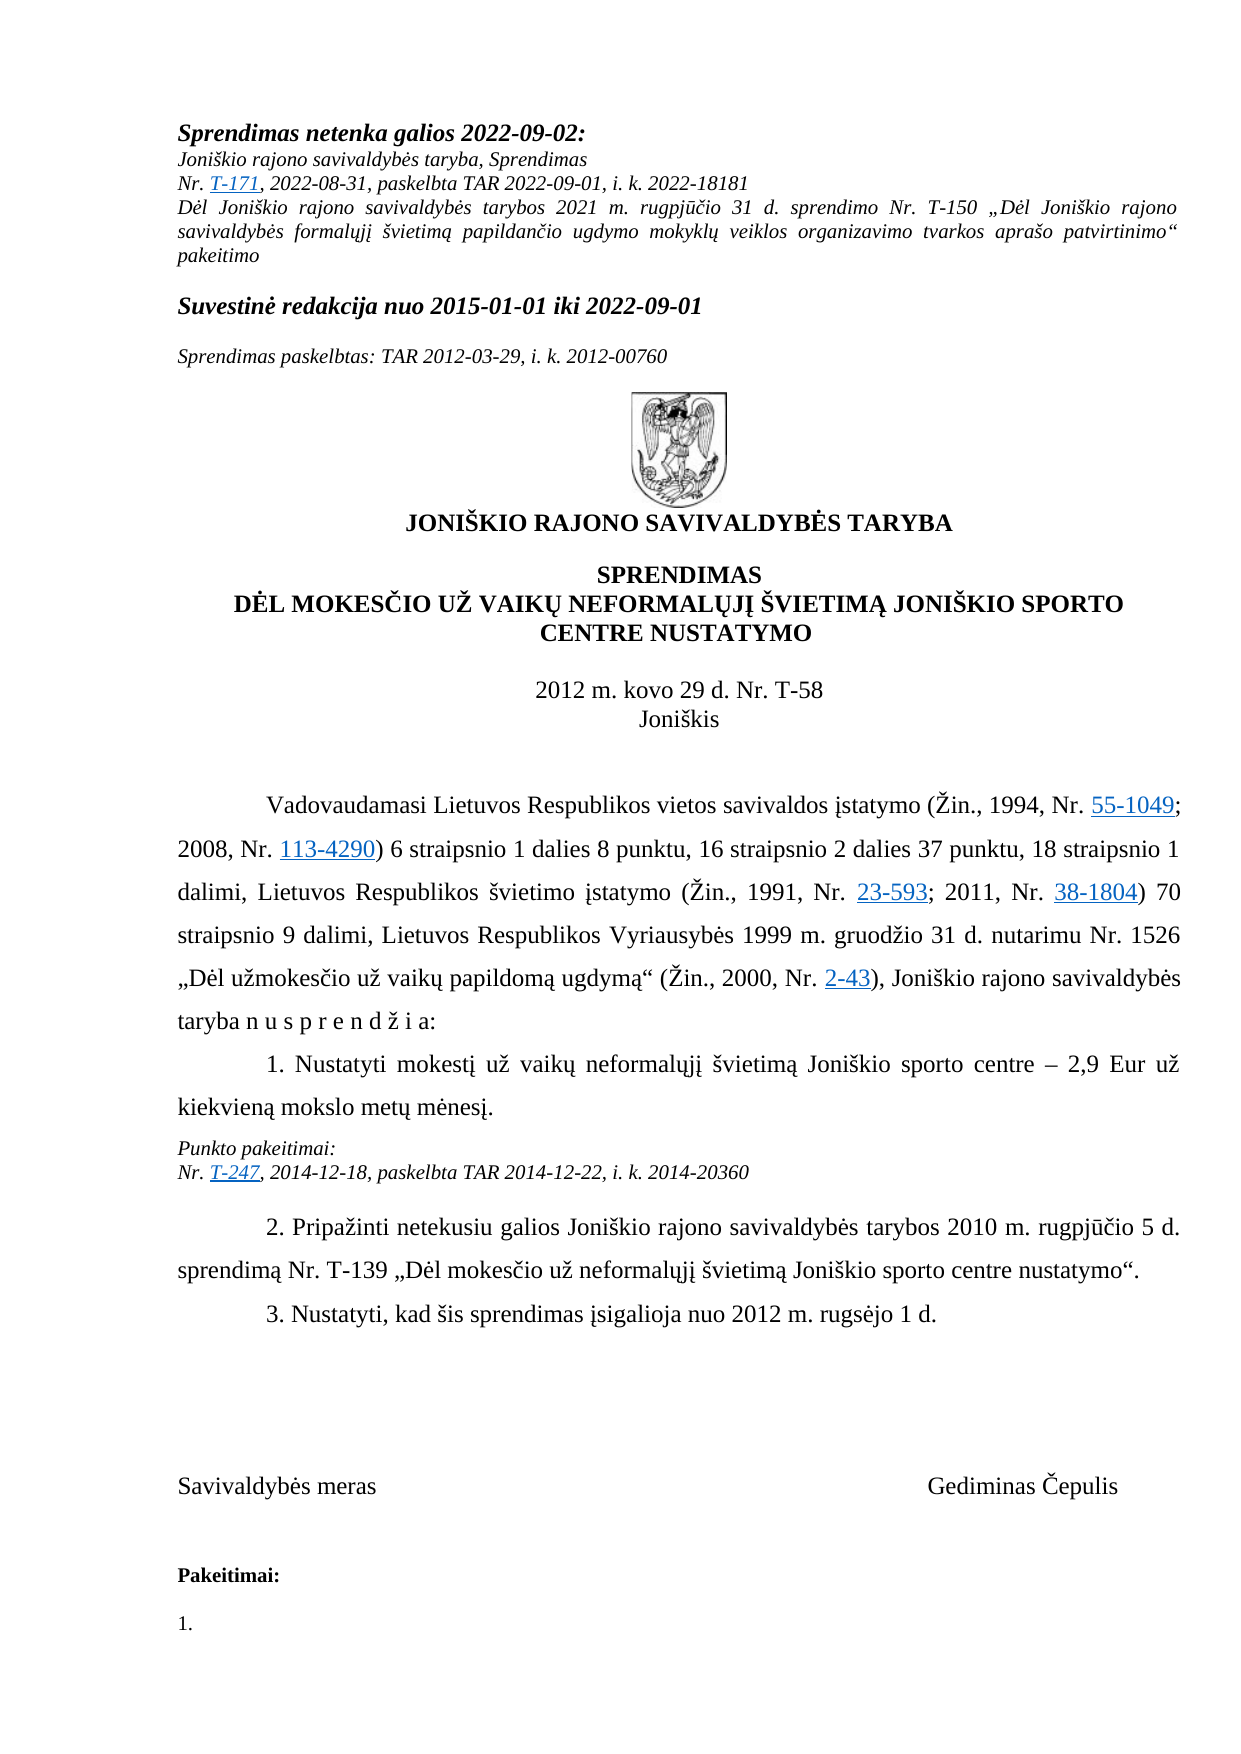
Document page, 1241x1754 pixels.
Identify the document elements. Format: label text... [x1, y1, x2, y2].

text Joniškis [177, 704, 1181, 733]
text Dėl Joniškio rajono savivaldybės tarybos 2021 m. rugpjūčio 31 d. sprendimo Nr. T-150 „Dėl Joniškio rajono savivaldybės formalųjį švietimą papildančio ugdymo mokyklų veiklos organizavimo tvarkos aprašo patvirtinimo“ pakeitimo [177, 195, 1181, 267]
text Sprendimas paskelbtas: TAR 2012-03-29, i. k. 2012-00760 [177, 344, 1181, 368]
text CENTRE NUSTATYMO [177, 618, 1181, 647]
text 3. Nustatyti, kad šis sprendimas įsigalioja nuo 2012 m. rugsėjo 1 d. [177, 1299, 1181, 1327]
text DĖL MOKESČIO UŽ VAIKŲ NEFORMALŲJĮ ŠVIETIMĄ JONIŠKIO SPORTO [177, 589, 1181, 618]
text Savivaldybės meras Gediminas Čepulis [177, 1471, 1181, 1500]
text Nr. T-171, 2022-08-31, paskelbta TAR 2022-09-01, i. k. 2022-18181 [177, 171, 1181, 195]
text 1. [177, 1611, 1181, 1635]
text Punkto pakeitimai: [177, 1136, 1181, 1160]
subtitle JONIŠKIO RAJONO SAVIVALDYBĖS TARYBA [177, 508, 1181, 537]
text 2012 m. kovo 29 d. Nr. T-58 [177, 676, 1181, 704]
text Joniškio rajono savivaldybės taryba, Sprendimas [177, 147, 1181, 171]
text 2. Pripažinti netekusiu galios Joniškio rajono savivaldybės tarybos 2010 m. rugpjūčio 5 d. sprendimą Nr. T-139 „Dėl mokesčio už neformalųjį švietimą Joniškio sporto centre nustatymo“. [177, 1212, 1181, 1284]
text Vadovaudamasi Lietuvos Respublikos vietos savivaldos įstatymo (Žin., 1994, Nr. 55-1049; 2008, Nr. 113-4290) 6 straipsnio 1 dalies 8 punktu, 16 straipsnio 2 dalies 37 punktu, 18 straipsnio 1 dalimi, Lietuvos Respublikos švietimo įstatymo (Žin., 1991, Nr. 23-593; 2011, Nr. 38-1804) 70 straipsnio 9 dalimi, Lietuvos Respublikos Vyriausybės 1999 m. gruodžio 31 d. nutarimu Nr. 1526 „Dėl užmokesčio už vaikų papildomą ugdymą“ (Žin., 2000, Nr. 2-43), Joniškio rajono savivaldybės taryba n u s p r e n d ž i a: [177, 791, 1181, 1035]
text Pakeitimai: [177, 1562, 1181, 1587]
text Nr. T-247, 2014-12-18, paskelbta TAR 2014-12-22, i. k. 2014-20360 [177, 1160, 1181, 1184]
text SPRENDIMAS [177, 561, 1181, 589]
text Suvestinė redakcija nuo 2015-01-01 iki 2022-09-01 [177, 291, 1181, 320]
text 1. Nustatyti mokestį už vaikų neformalųjį švietimą Joniškio sporto centre – 2,9 Eur už kiekvieną mokslo metų mėnesį. [177, 1049, 1181, 1121]
text Sprendimas netenka galios 2022-09-02: [177, 118, 1181, 147]
